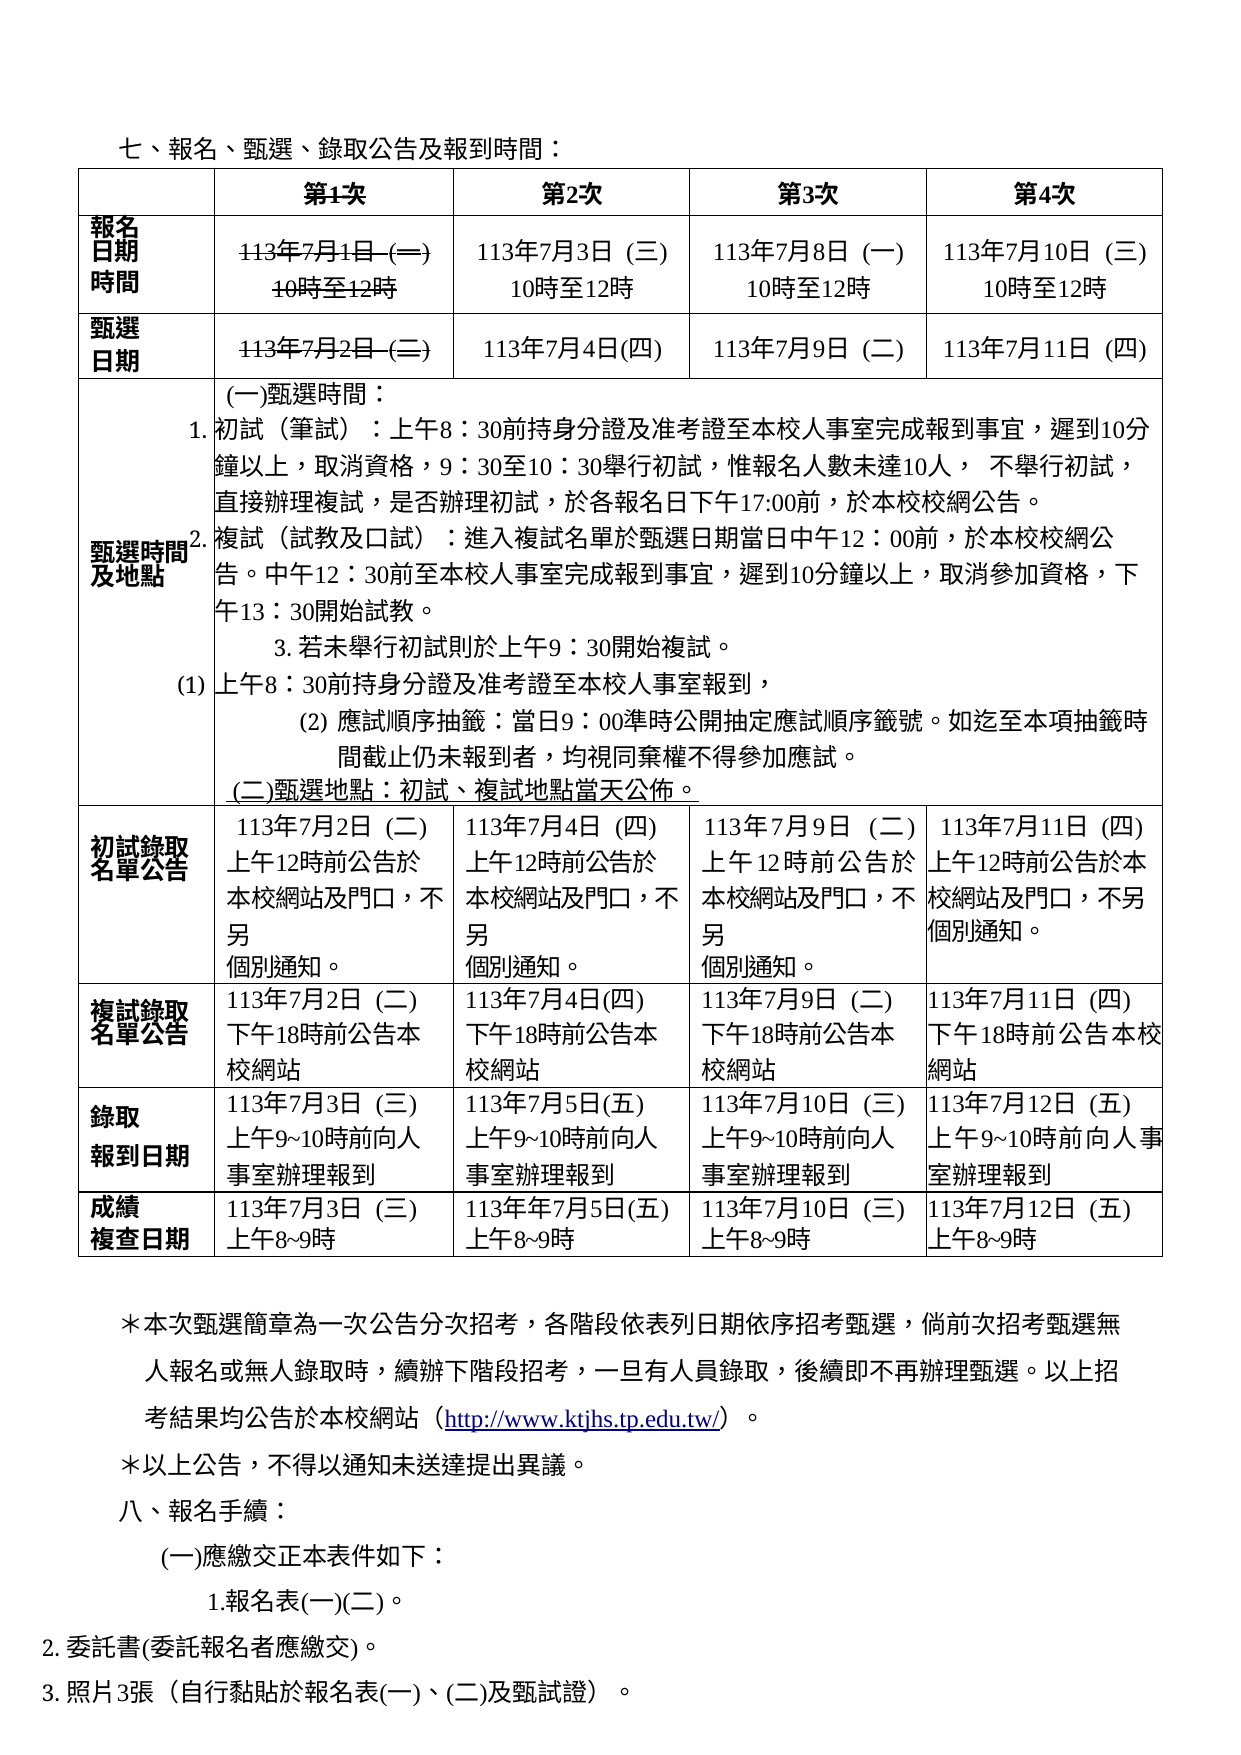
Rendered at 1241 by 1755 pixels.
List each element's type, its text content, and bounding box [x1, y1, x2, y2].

table_cell 甄選時間及地點 [79, 379, 214, 805]
table_cell 113年7月3日 (三) 上午9~10時前向人事室辦理報到 [215, 1088, 453, 1191]
table_cell 113年7月4日(四) [454, 314, 689, 378]
table_cell 113年7月10日 (三) 10時至12時 [927, 216, 1162, 313]
table_cell 113年7月4日(四) 下午18時前公告本校網站 [454, 984, 689, 1087]
text ＊本次甄選簡章為一次公告分次招考，各階段依表列日期依序招考甄選，倘前次招考甄選無人報名或無人錄取時，續辦下階段招考，一旦有人員錄取，後續即不再辦理甄選。以上招考結果均公告於本校網站（http://www.ktjhs.tp.edu.tw/）。 [118, 1304, 1122, 1435]
table_cell 報名日期 時間 [79, 216, 214, 313]
table_header 第3次 [690, 169, 926, 215]
table_cell 113年7月8日 (一) 10時至12時 [690, 216, 926, 313]
table_cell 113年7月12日 (五) 上午8~9時 [927, 1193, 1162, 1256]
table_cell 113年7月2日 (二) 上午12時前公告於本校網站及門口，不另 個別通知。 [215, 806, 453, 983]
table_cell 113年7月2日 (二) 下午18時前公告本校網站 [215, 984, 453, 1087]
table_cell 113年7月9日 (二) 上午12時前公告於本校網站及門口，不另 個別通知。 [690, 806, 926, 983]
table_cell 初試錄取名單公告 [79, 806, 214, 983]
table_cell 成績 複查日期 [79, 1193, 214, 1256]
table_header 第4次 [927, 169, 1162, 215]
text ＊以上公告，不得以通知未送達提出異議。八、報名手續： [118, 1446, 594, 1527]
table_cell 複試錄取名單公告 [79, 984, 214, 1087]
table_cell 113年7月11日 (四) 上午12時前公告於本校網站及門口，不另 個別通知。 [927, 806, 1162, 983]
table_cell (一)甄選時間： 初試（筆試）：上午8：30前持身分證及准考證至本校人事室完成報到事宜，遲到10分鐘以上，取消資格，9：30至10：30舉行初試，惟報名人數未達10人， 不舉行初試，直接辦理複試，是否辦理初試，於各報名日下午17:00前，於本校校網公告。 複試（試教及口試）：進入複試名單於甄選日期當日中午12：00前，於本校校網公告。中午12：30前至本校人事室完成報到事宜，遲到10分鐘以上，取消參加資格，下午13：30開始試教。 若未舉行初試則於上午9：30開始複試。 上午8：30前持身分證及准考證至本校人事室報到， 應試順序抽籤：當日9：00準時公開抽定應試順序籤號。如迄至本項抽籤時間截止仍未報到者，均視同棄權不得參加應試。 (二)甄選地點：初試、複試地點當天公佈。 [215, 379, 1162, 805]
list 照片3張（自行黏貼於報名表(一)、(二)及甄試證）。 [41, 1673, 1203, 1709]
table_cell 113年年7月5日(五) 上午8~9時 [454, 1193, 689, 1256]
table_cell 113年7月1日 (一) 10時至12時 [215, 216, 453, 313]
table_header 第1次 [215, 169, 453, 215]
table_cell 113年7月10日 (三) 上午9~10時前向人事室辦理報到 [690, 1088, 926, 1191]
table_cell 113年7月4日 (四) 上午12時前公告於本校網站及門口，不另 個別通知。 [454, 806, 689, 983]
table_header 第2次 [454, 169, 689, 215]
table_cell 113年7月11日 (四) 下午18時前公告本校網站 [927, 984, 1162, 1087]
table_cell 113年7月3日 (三) 上午8~9時 [215, 1193, 453, 1256]
text 七、報名、甄選、錄取公告及報到時間： [118, 129, 1203, 166]
table_cell 113年7月10日 (三) 上午8~9時 [690, 1193, 926, 1256]
table_cell 113年7月9日 (二) [690, 314, 926, 378]
list 委託書(委託報名者應繳交)。 [41, 1628, 1203, 1664]
table_cell 錄取 報到日期 [79, 1088, 214, 1191]
table_cell 113年7月3日 (三) 10時至12時 [454, 216, 689, 313]
table_cell 113年7月2日 (二) [215, 314, 453, 378]
table_cell 113年7月11日 (四) [927, 314, 1162, 378]
table_cell 甄選 日期 [79, 314, 214, 378]
table_header [79, 169, 214, 215]
table_cell 113年7月5日(五) 上午9~10時前向人事室辦理報到 [454, 1088, 689, 1191]
text (一)應繳交正本表件如下： 1.報名表(一)(二)。 [161, 1537, 461, 1618]
table_cell 113年7月9日 (二) 下午18時前公告本校網站 [690, 984, 926, 1087]
table_cell 113年7月12日 (五) 上午9~10時前向人事室辦理報到 [927, 1088, 1162, 1191]
